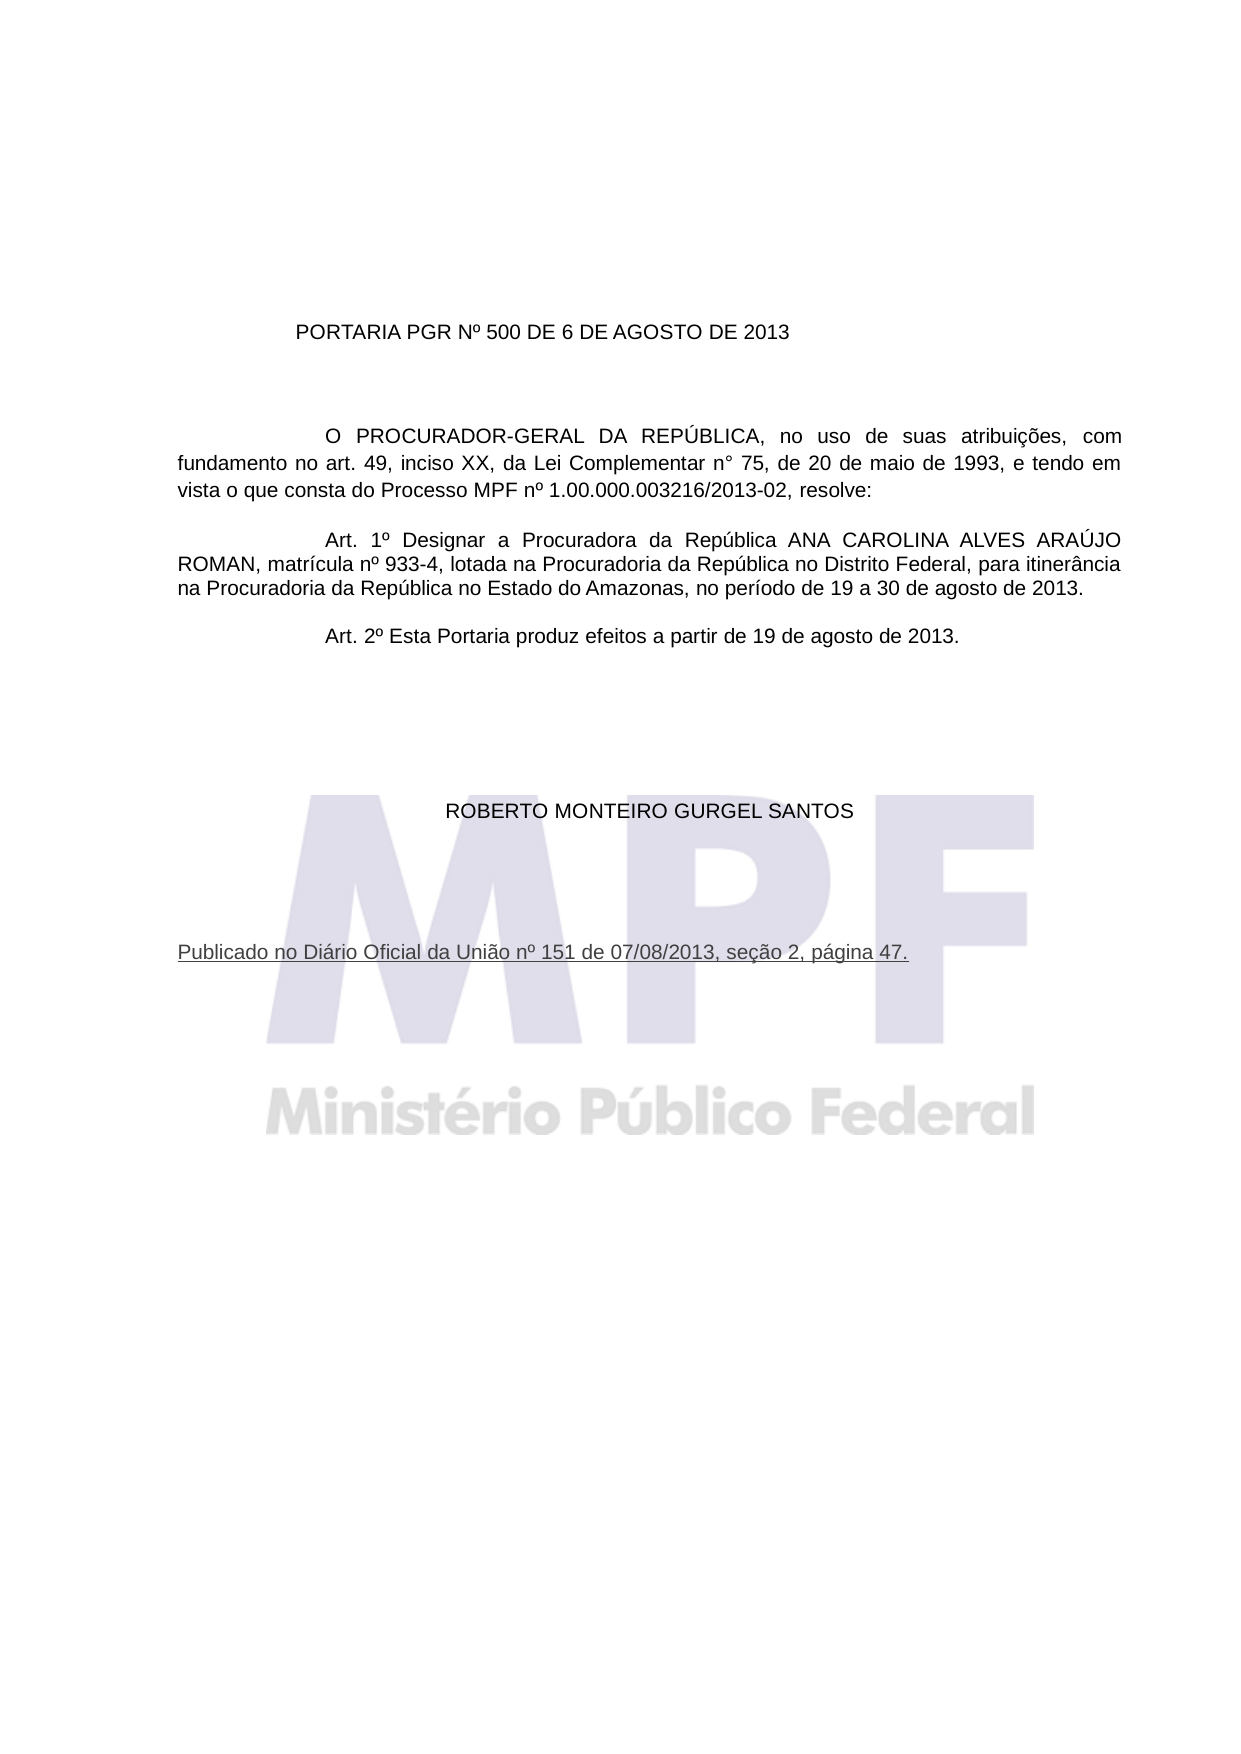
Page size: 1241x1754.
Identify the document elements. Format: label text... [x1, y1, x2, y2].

text Art. 2º Esta Portaria produz efeitos a partir de 19 de agosto de 2013. [177, 624, 1122, 648]
text Art. 1º Designar a Procuradora da República ANA CAROLINA ALVES ARAÚJO ROMAN, matrícula nº 933-4, lotada na Procuradoria da República no Distrito Federal, para itinerância na Procuradoria da República no Estado do Amazonas, no período de 19 a 30 de agosto de 2013. [177, 528, 1122, 600]
text PORTARIA PGR Nº 500 DE 6 DE AGOSTO DE 2013 [177, 318, 1122, 345]
picture [266, 824, 1034, 937]
text O PROCURADOR-GERAL DA REPÚBLICA, no uso de suas atribuições, com fundamento no art. 49, inciso XX, da Lei Complementar n° 75, de 20 de maio de 1993, e tendo em vista o que consta do Processo MPF nº 1.00.000.003216/2013-02, resolve: [177, 422, 1122, 503]
text ROBERTO MONTEIRO GURGEL SANTOS [177, 797, 1122, 824]
text Publicado no Diário Oficial da União nº 151 de 07/08/2013, seção 2, página 47. [177, 937, 1122, 964]
picture [266, 964, 1034, 1136]
